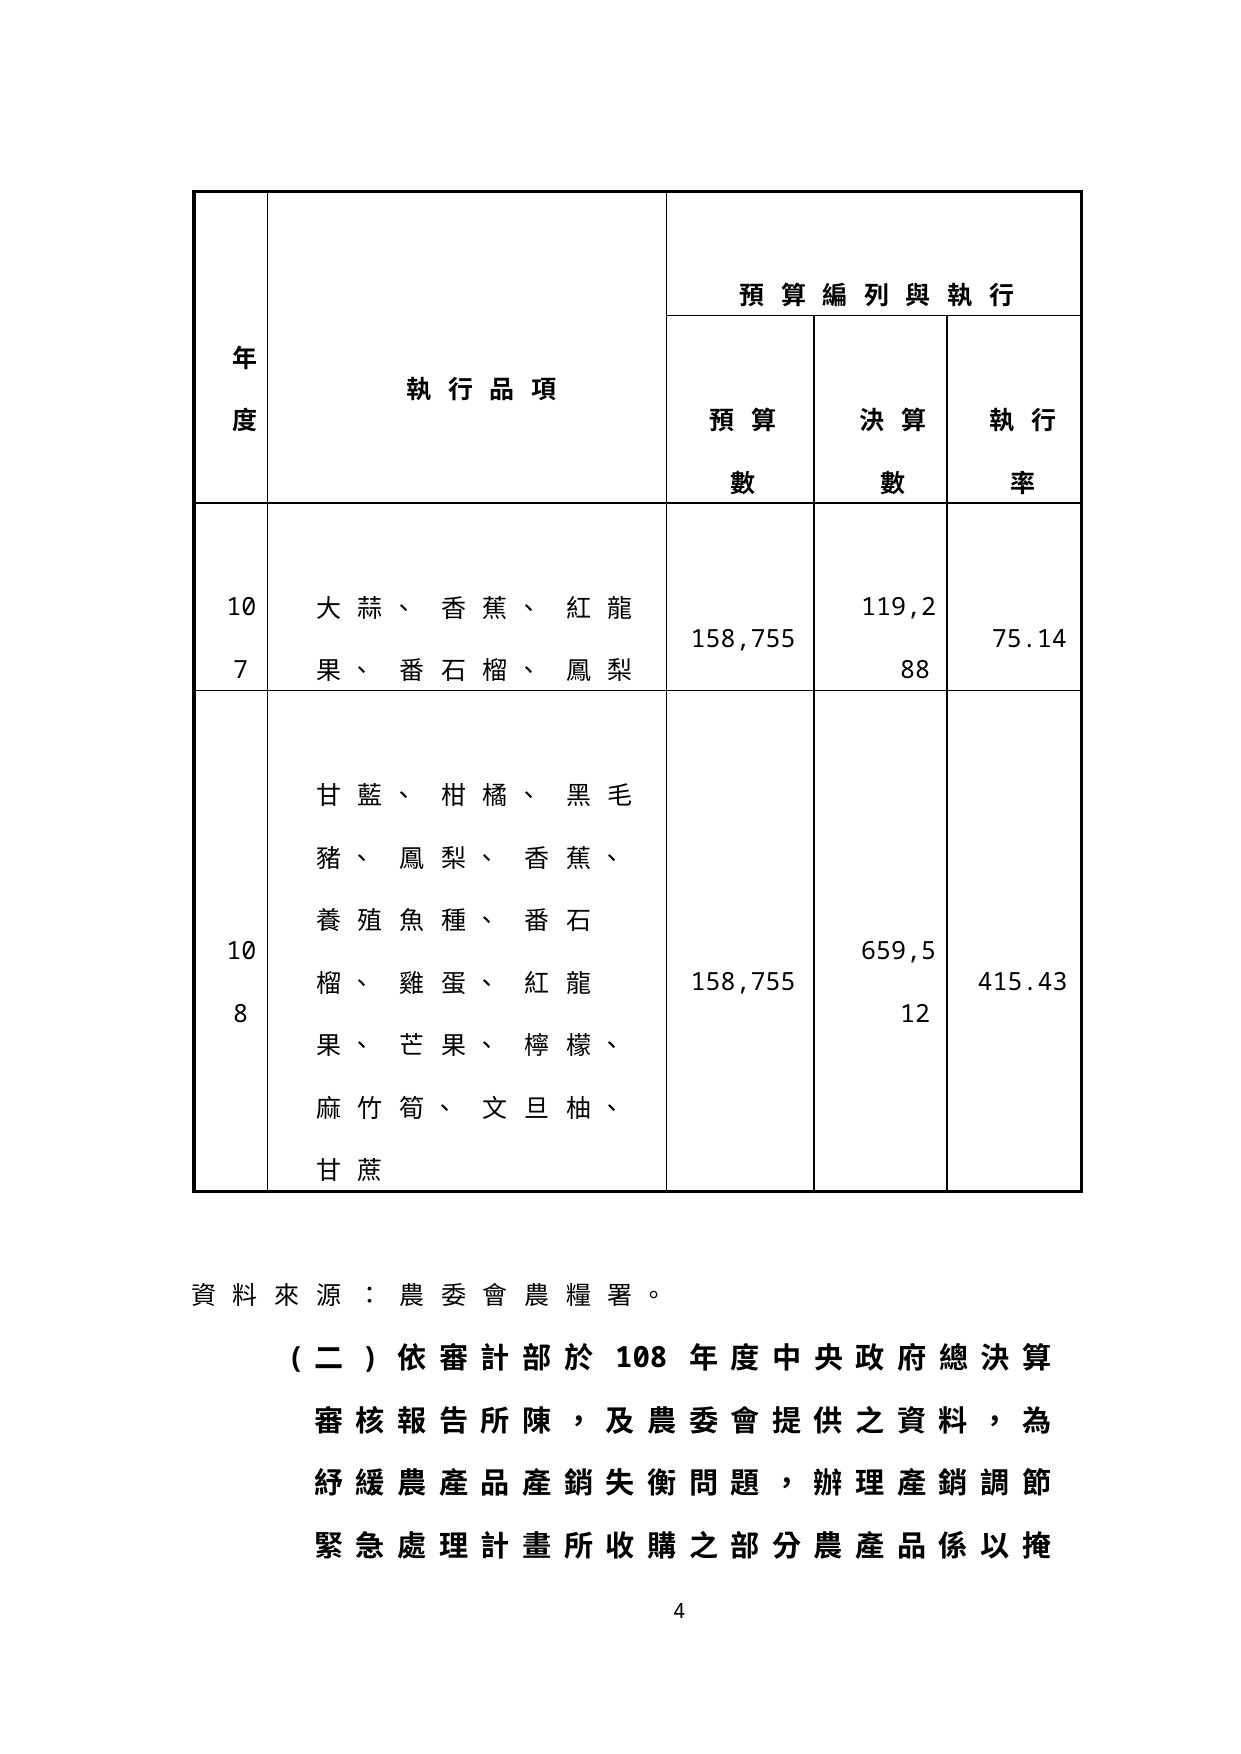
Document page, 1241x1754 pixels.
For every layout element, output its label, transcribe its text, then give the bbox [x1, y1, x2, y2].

table_cell 119,288 [815, 504, 946, 689]
table_cell 108 [196, 691, 267, 1189]
table_cell 決算數 [815, 316, 946, 502]
text (二)依審計部於108年度中央政府總決算審核報告所陳，及農委會提供之資料，為紓緩農產品產銷失衡問題，辦理產銷調節緊急處理計畫所收購之部分農產品係以掩 [242, 1314, 1058, 1564]
table_header 年度 [196, 193, 267, 502]
table_cell 執行率 [948, 316, 1080, 502]
table_header 預算編列與執行 [667, 193, 1080, 314]
table_cell 415.43 [948, 691, 1080, 1189]
table_cell 75.14 [948, 504, 1080, 689]
table_cell 甘藍、柑橘、黑毛豬、鳳梨、香蕉、養殖魚種、番石榴、雞蛋、紅龍果、芒果、檸檬、麻竹筍、文旦柚、甘蔗 [268, 691, 666, 1189]
text 資料來源：農委會農糧署。 [183, 1252, 1058, 1314]
table_cell 158,755 [667, 504, 813, 689]
table_cell 158,755 [667, 691, 813, 1189]
table_cell 107 [196, 504, 267, 689]
table_cell 659,512 [815, 691, 946, 1189]
table_header 執行品項 [268, 193, 666, 502]
table_cell 大蒜、香蕉、紅龍果、番石榴、鳳梨 [268, 504, 666, 689]
table_cell 預算數 [667, 316, 813, 502]
